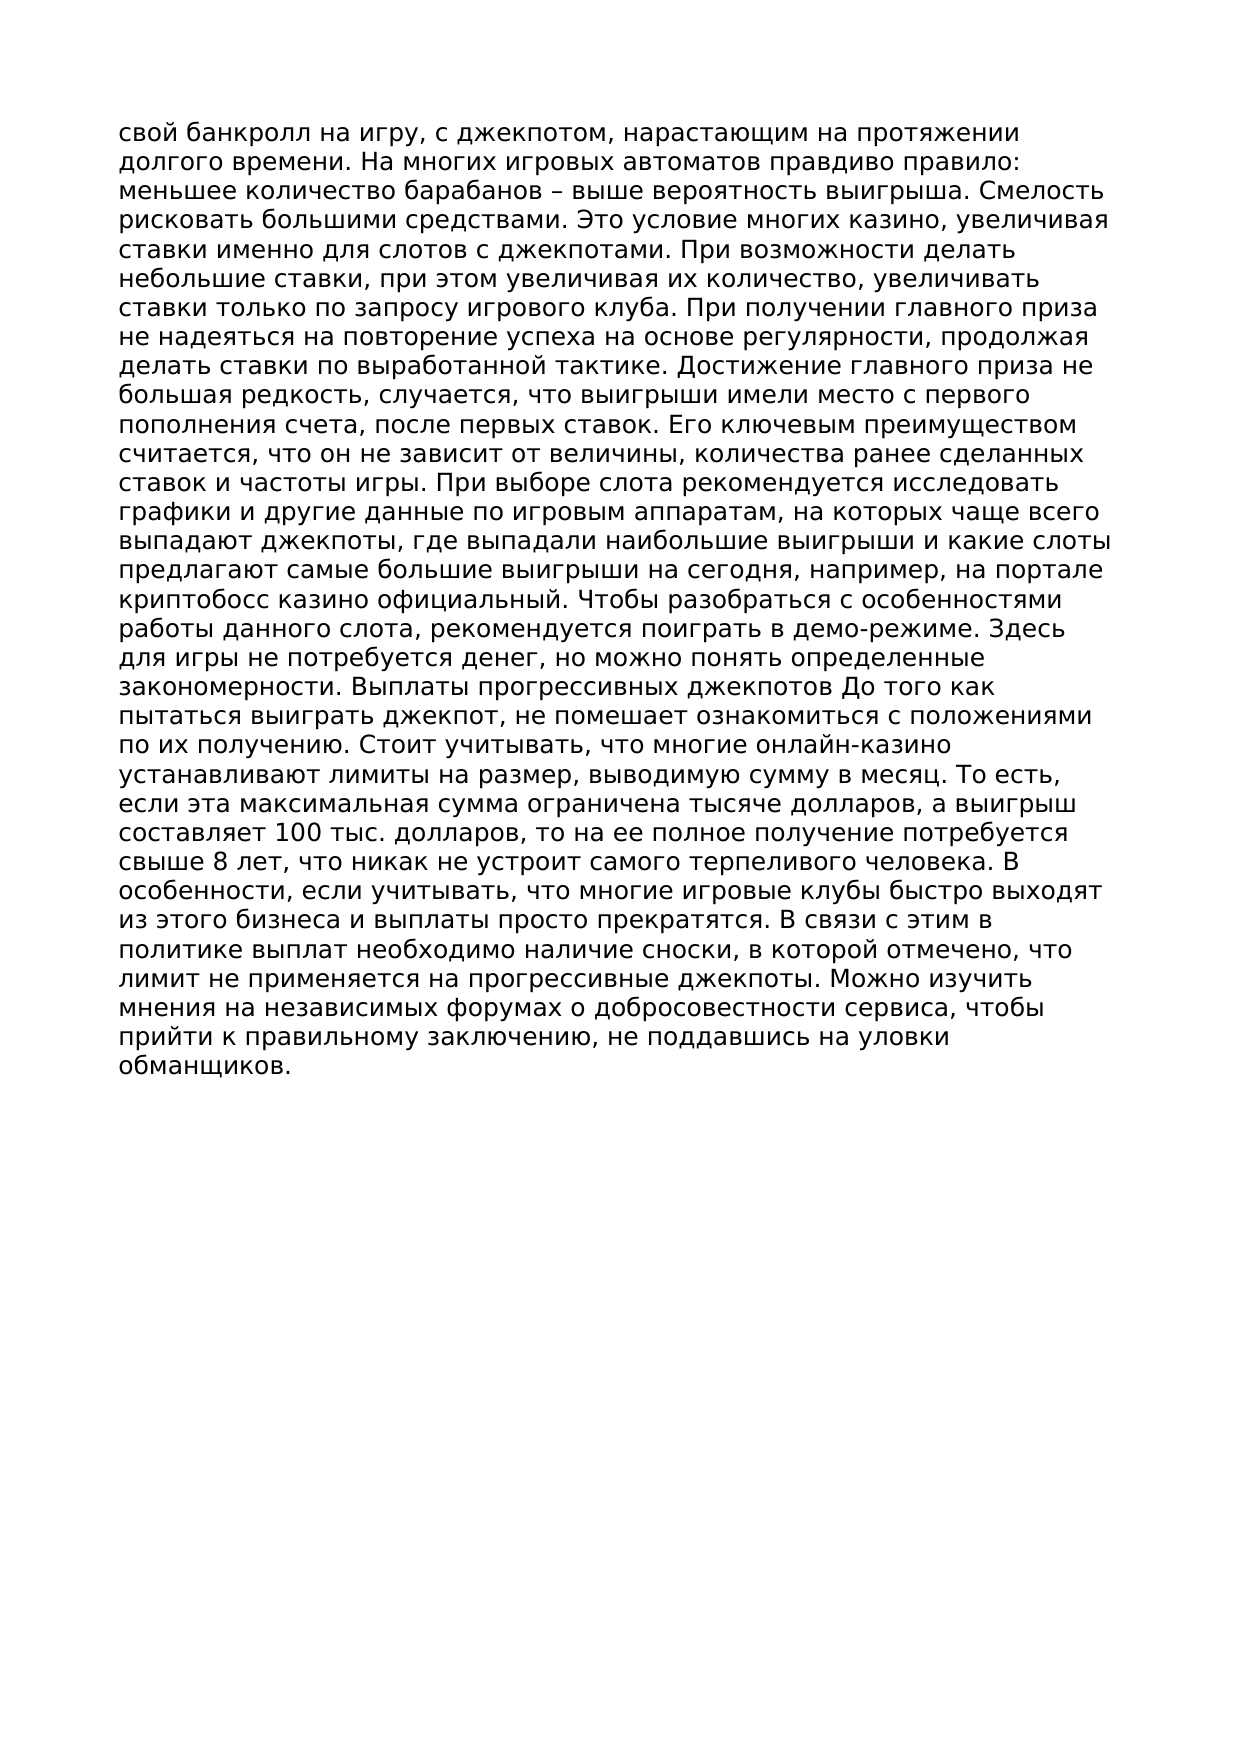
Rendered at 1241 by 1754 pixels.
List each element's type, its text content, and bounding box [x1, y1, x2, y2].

text свой банкролл на игру, с джекпотом, нарастающим на протяжении долгого времени. На многих игровых автоматов правдиво правило: меньшее количество барабанов – выше вероятность выигрыша. Смелость рисковать большими средствами. Это условие многих казино, увеличивая ставки именно для слотов с джекпотами. При возможности делать небольшие ставки, при этом увеличивая их количество, увеличивать ставки только по запросу игрового клуба. При получении главного приза не надеяться на повторение успеха на основе регулярности, продолжая делать ставки по выработанной тактике. Достижение главного приза не большая редкость, случается, что выигрыши имели место с первого пополнения счета, после первых ставок. Его ключевым преимуществом считается, что он не зависит от величины, количества ранее сделанных ставок и частоты игры. При выборе слота рекомендуется исследовать графики и другие данные по игровым аппаратам, на которых чаще всего выпадают джекпоты, где выпадали наибольшие выигрыши и какие слоты предлагают самые большие выигрыши на сегодня, например, на портале криптобосс казино официальный. Чтобы разобраться с особенностями работы данного слота, рекомендуется поиграть в демо-режиме. Здесь для игры не потребуется денег, но можно понять определенные закономерности. Выплаты прогрессивных джекпотов До того как пытаться выиграть джекпот, не помешает ознакомиться с положениями по их получению. Стоит учитывать, что многие онлайн-казино устанавливают лимиты на размер, выводимую сумму в месяц. То есть, если эта максимальная сумма ограничена тысяче долларов, а выигрыш составляет 100 тыс. долларов, то на ее полное получение потребуется свыше 8 лет, что никак не устроит самого терпеливого человека. В особенности, если учитывать, что многие игровые клубы быстро выходят из этого бизнеса и выплаты просто прекратятся. В связи с этим в политике выплат необходимо наличие сноски, в которой отмечено, что лимит не применяется на прогрессивные джекпоты. Можно изучить мнения на независимых форумах о добросовестности сервиса, чтобы прийти к правильному заключению, не поддавшись на уловки обманщиков. [118, 118, 1122, 1081]
